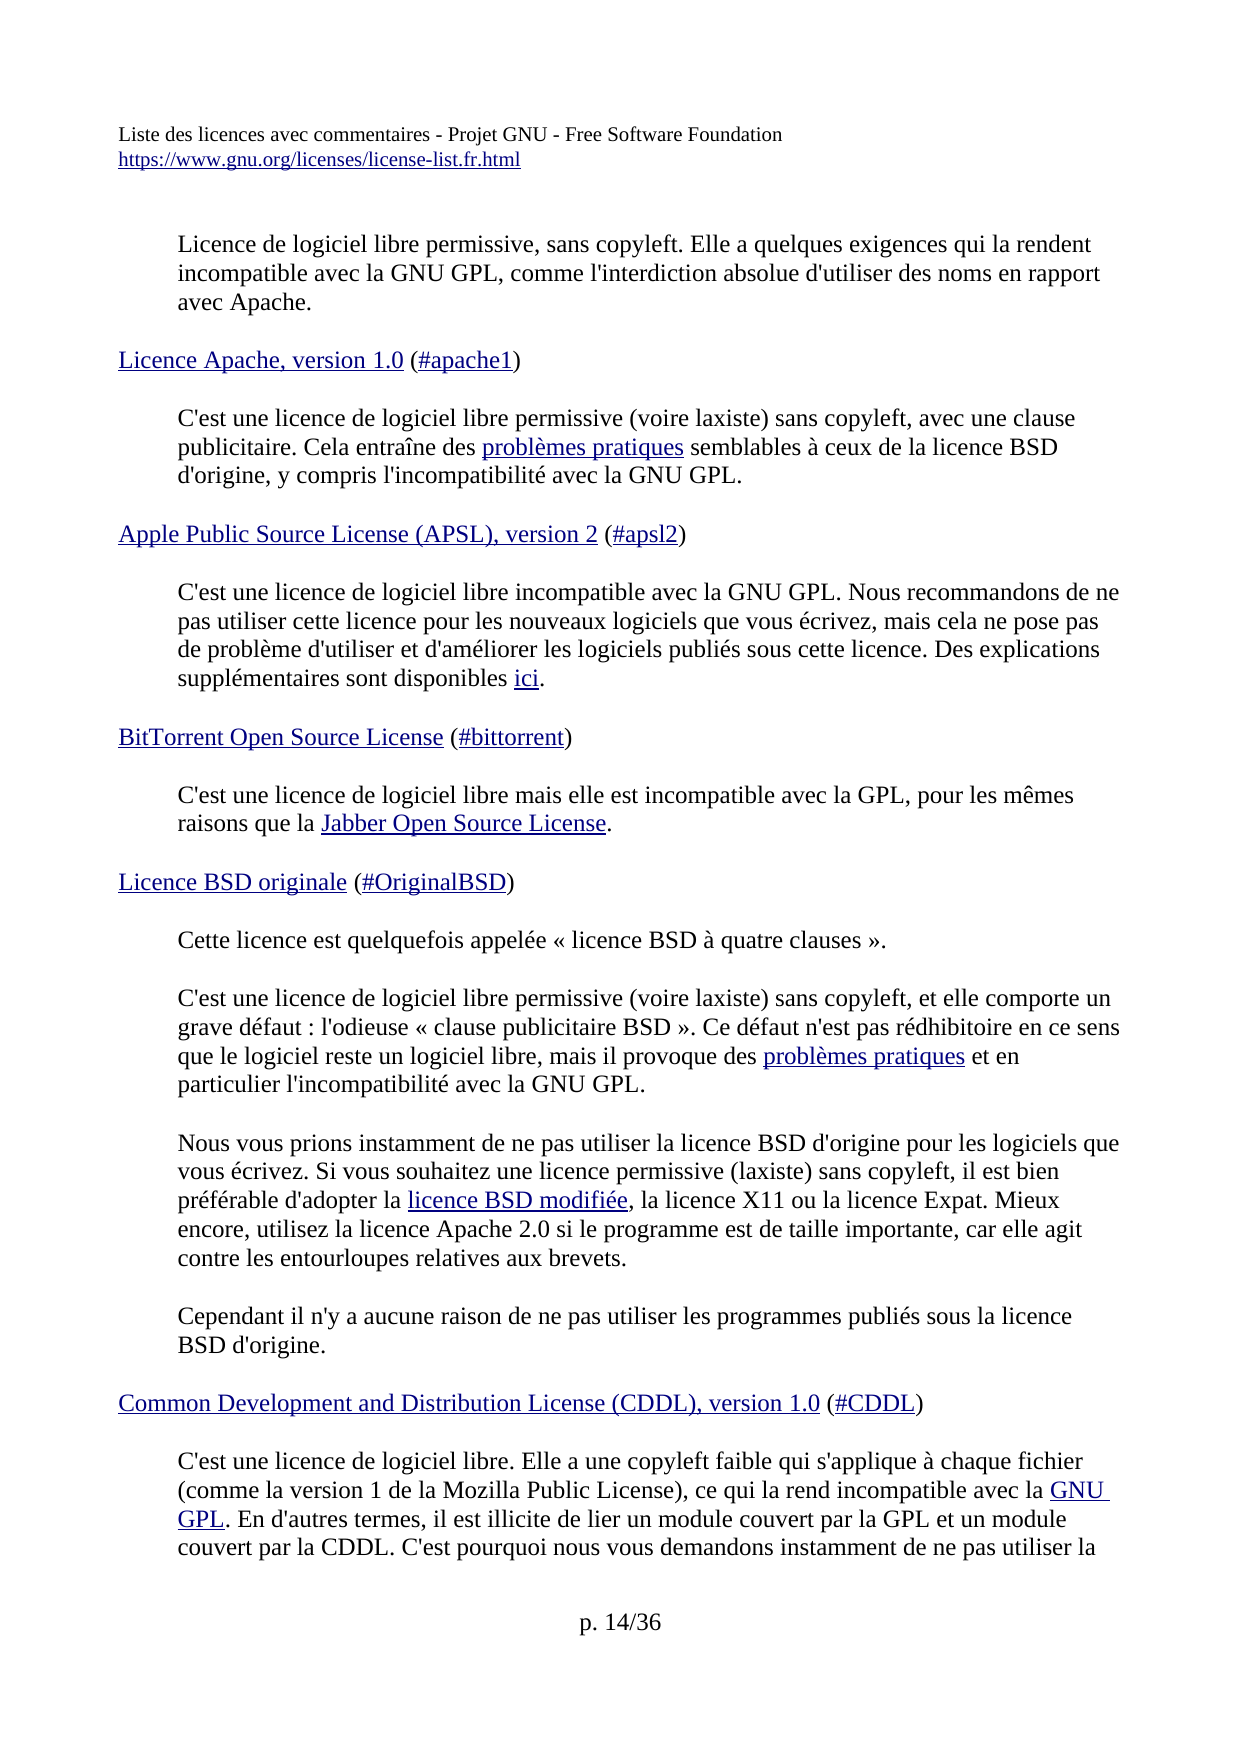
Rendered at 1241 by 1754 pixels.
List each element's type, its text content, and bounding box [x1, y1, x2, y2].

subtitle Apple Public Source License (APSL), version 2 (#apsl2) [118, 519, 1122, 548]
list C'est une licence de logiciel libre incompatible avec la GNU GPL. Nous recommandons de ne pas utiliser cette licence pour les nouveaux logiciels que vous écrivez, mais cela ne pose pas de problème d'utiliser et d'améliorer les logiciels publiés sous cette licence. Des explications supplémentaires sont disponibles ici. [177, 577, 1122, 692]
list Cependant il n'y a aucune raison de ne pas utiliser les programmes publiés sous la licence BSD d'origine. [177, 1301, 1122, 1358]
list C'est une licence de logiciel libre permissive (voire laxiste) sans copyleft, avec une clause publicitaire. Cela entraîne des problèmes pratiques semblables à ceux de la licence BSD d'origine, y compris l'incompatibilité avec la GNU GPL. [177, 403, 1122, 489]
subtitle BitTorrent Open Source License (#bittorrent) [118, 722, 1122, 750]
list Licence de logiciel libre permissive, sans copyleft. Elle a quelques exigences qui la rendent incompatible avec la GNU GPL, comme l'interdiction absolue d'utiliser des noms en rapport avec Apache. [177, 229, 1122, 315]
list C'est une licence de logiciel libre mais elle est incompatible avec la GPL, pour les mêmes raisons que la Jabber Open Source License. [177, 780, 1122, 837]
subtitle Common Development and Distribution License (CDDL), version 1.0 (#CDDL) [118, 1388, 1122, 1417]
subtitle Licence BSD originale (#OriginalBSD) [118, 867, 1122, 896]
list Nous vous prions instamment de ne pas utiliser la licence BSD d'origine pour les logiciels que vous écrivez. Si vous souhaitez une licence permissive (laxiste) sans copyleft, il est bien préférable d'adopter la licence BSD modifiée, la licence X11 ou la licence Expat. Mieux encore, utilisez la licence Apache 2.0 si le programme est de taille importante, car elle agit contre les entourloupes relatives aux brevets. [177, 1128, 1122, 1271]
list C'est une licence de logiciel libre. Elle a une copyleft faible qui s'applique à chaque fichier (comme la version 1 de la Mozilla Public License), ce qui la rend incompatible avec la GNU GPL. En d'autres termes, il est illicite de lier un module couvert par la GPL et un module couvert par la CDDL. C'est pourquoi nous vous demandons instamment de ne pas utiliser la [177, 1446, 1122, 1561]
list Cette licence est quelquefois appelée « licence BSD à quatre clauses ». [177, 925, 1122, 954]
list C'est une licence de logiciel libre permissive (voire laxiste) sans copyleft, et elle comporte un grave défaut : l'odieuse « clause publicitaire BSD ». Ce défaut n'est pas rédhibitoire en ce sens que le logiciel reste un logiciel libre, mais il provoque des problèmes pratiques et en particulier l'incompatibilité avec la GNU GPL. [177, 983, 1122, 1098]
subtitle Licence Apache, version 1.0 (#apache1) [118, 345, 1122, 374]
